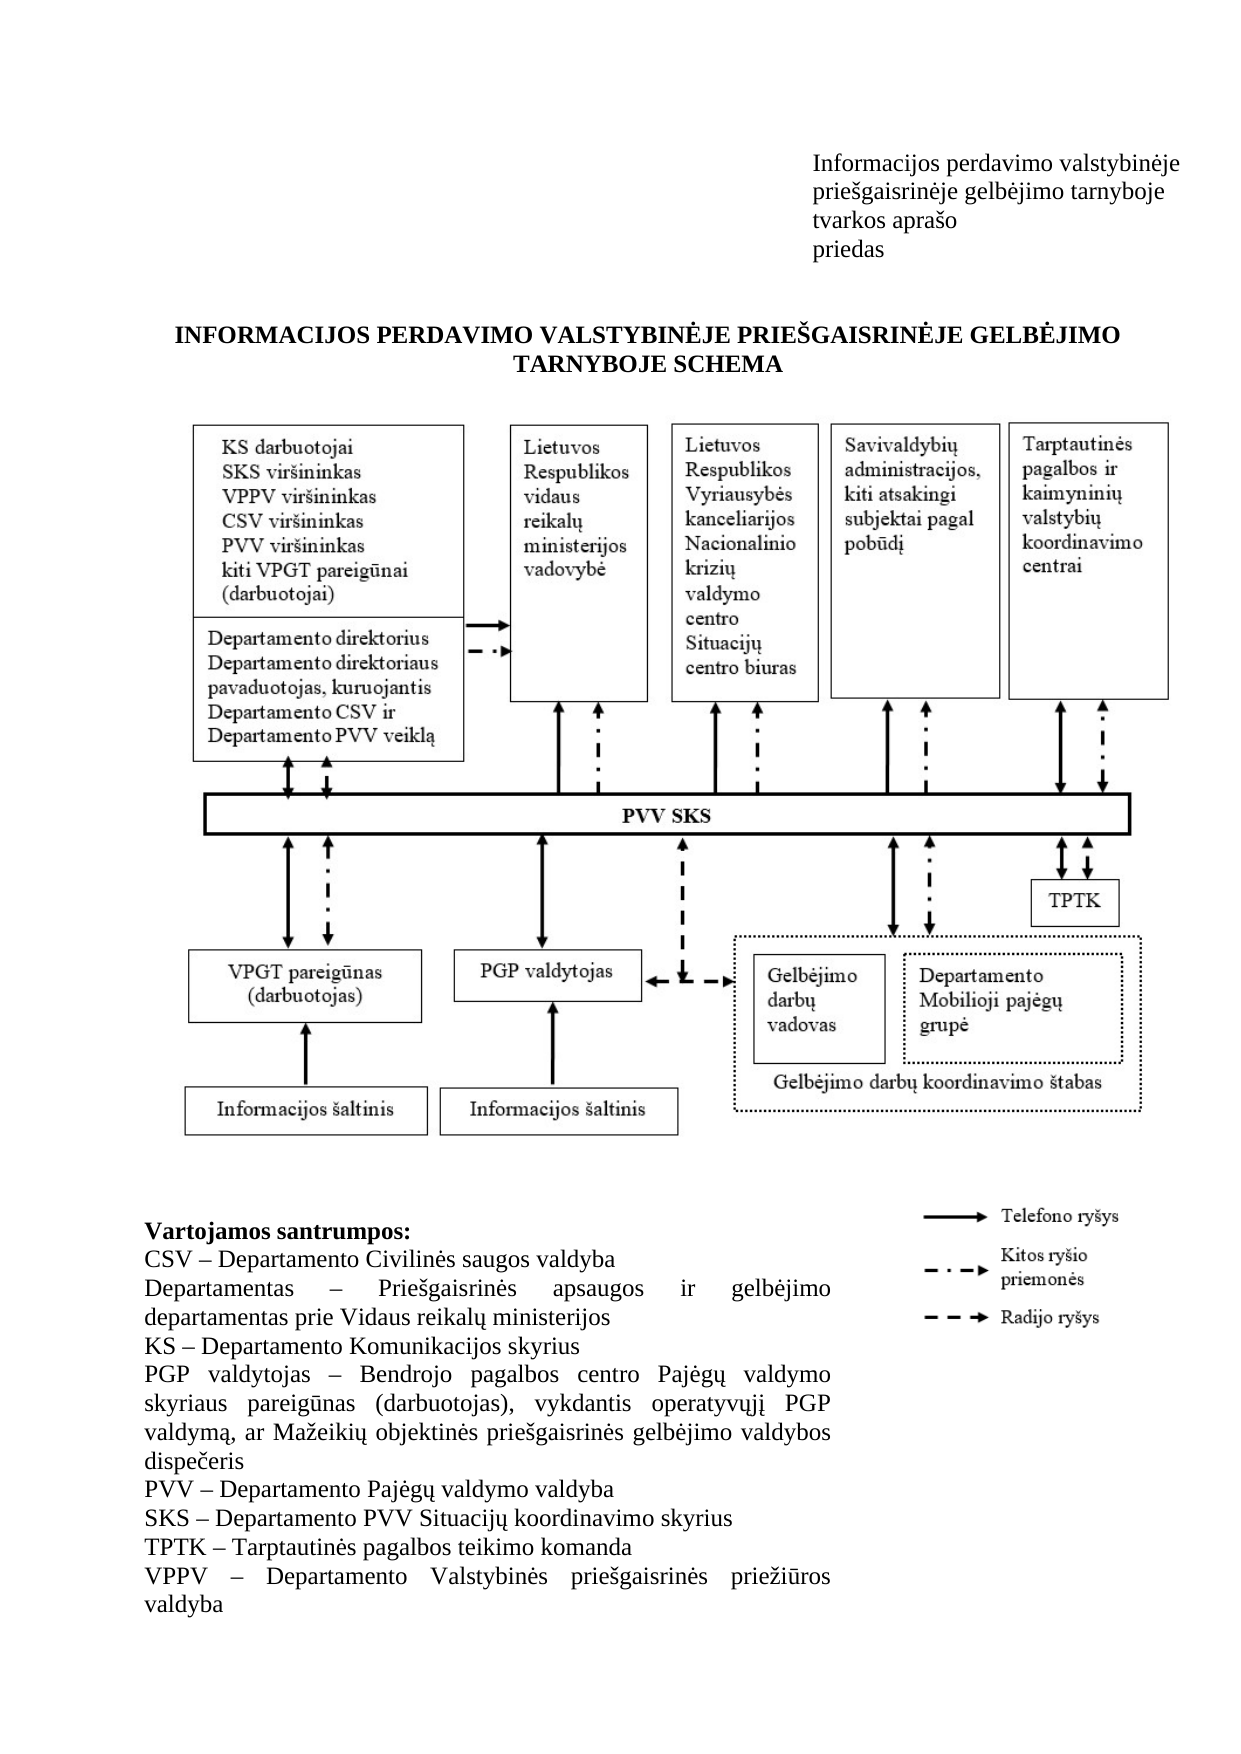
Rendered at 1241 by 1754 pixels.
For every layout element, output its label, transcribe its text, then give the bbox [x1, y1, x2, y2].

table_header [876, 1187, 1196, 1647]
table_header Vartojamos santrumpos: CSV – Departamento Civilinės saugos valdyba Departamentas – Priešgaisrinės apsaugos ir gelbėjimo departamentas prie Vidaus reikalų ministerijos KS – Departamento Komunikacijos skyrius PGP valdytojas – Bendrojo pagalbos centro Pajėgų valdymo skyriaus pareigūnas (darbuotojas), vykdantis operatyvųjį PGP valdymą, ar Mažeikių objektinės priešgaisrinės gelbėjimo valdybos dispečeris PVV – Departamento Pajėgų valdymo valdyba SKS – Departamento PVV Situacijų koordinavimo skyrius TPTK – Tarptautinės pagalbos teikimo komanda VPPV – Departamento Valstybinės priešgaisrinės priežiūros valdyba [133, 1187, 876, 1647]
text INFORMACIJOS PERDAVIMO VALSTYBINĖJE PRIEŠGAISRINĖJE GELBĖJIMO TARNYBOJE SCHEMA [133, 320, 1163, 378]
text tvarkos aprašo [812, 205, 1196, 234]
text Informacijos perdavimo valstybinėje [812, 148, 1196, 176]
text priedas [812, 234, 1196, 263]
text priešgaisrinėje gelbėjimo tarnyboje [812, 176, 1196, 205]
